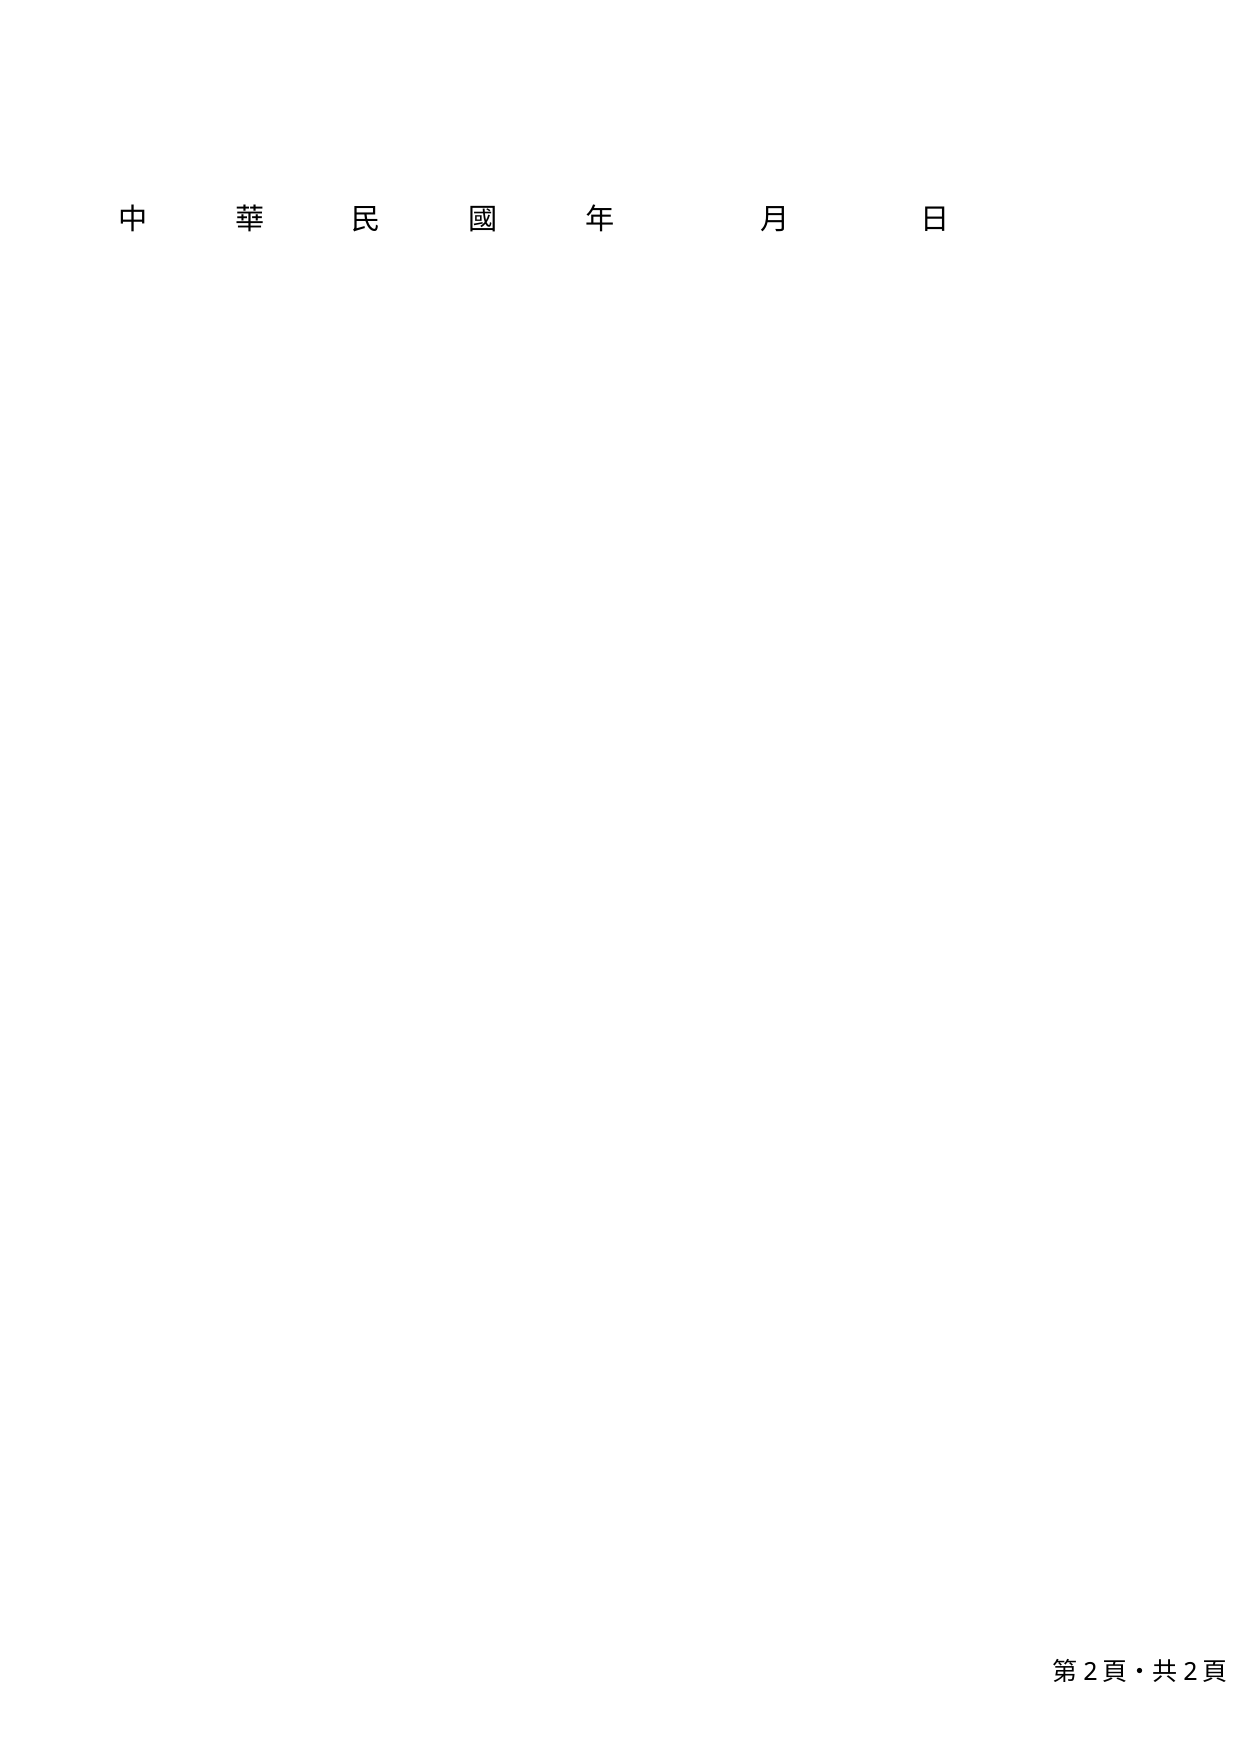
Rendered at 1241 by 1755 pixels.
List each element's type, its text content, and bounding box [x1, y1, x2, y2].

text 中 華 民 國 年 月 日 [118, 175, 1122, 237]
